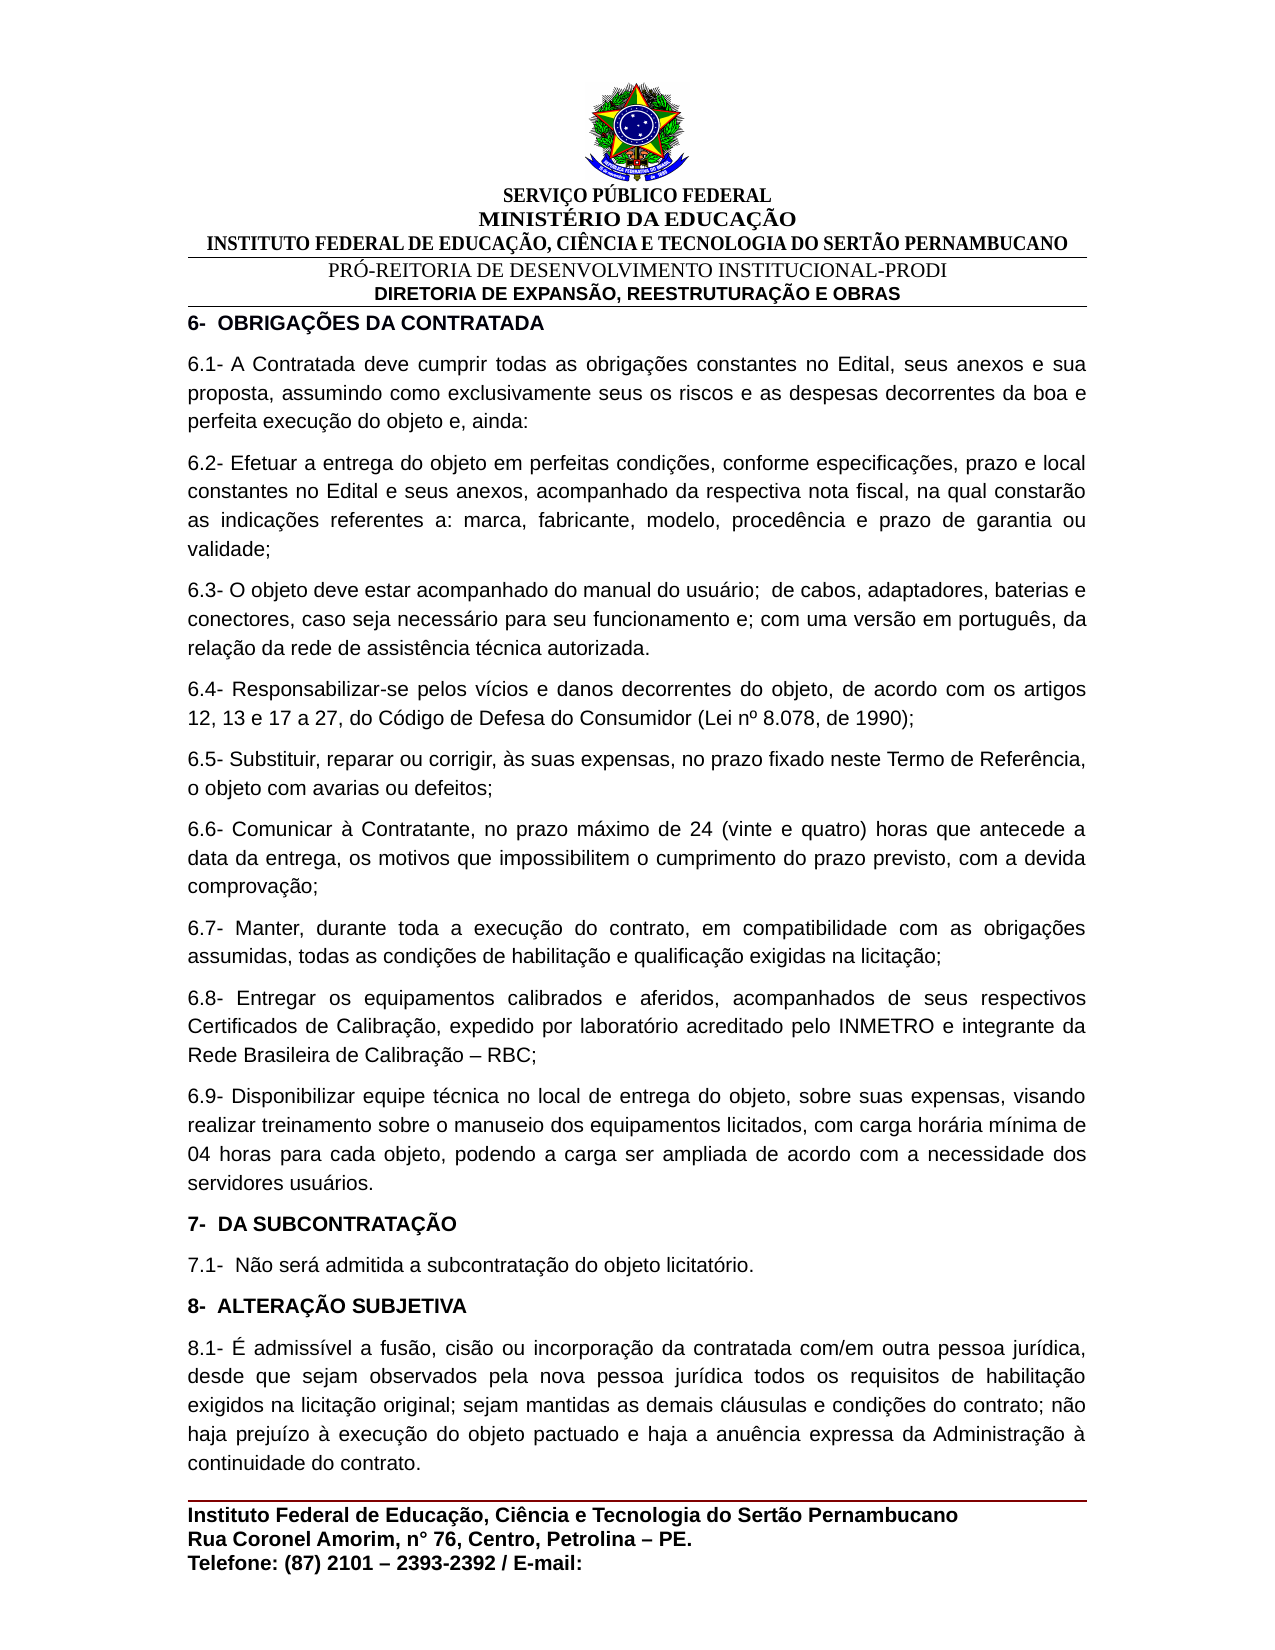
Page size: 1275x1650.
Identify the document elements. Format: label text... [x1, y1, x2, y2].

text 6.3- O objeto deve estar acompanhado do manual do usuário; de cabos, adaptadores, baterias e conectores, caso seja necessário para seu funcionamento e; com uma versão em português, da relação da rede de assistência técnica autorizada. [187, 574, 1087, 661]
text 8- ALTERAÇÃO SUBJETIVA [187, 1291, 1087, 1319]
text 6.9- Disponibilizar equipe técnica no local de entrega do objeto, sobre suas expensas, visando realizar treinamento sobre o manuseio dos equipamentos licitados, com carga horária mínima de 04 horas para cada objeto, podendo a carga ser ampliada de acordo com a necessidade dos servidores usuários. [187, 1081, 1087, 1196]
text 8.1- É admissível a fusão, cisão ou incorporação da contratada com/em outra pessoa jurídica, desde que sejam observados pela nova pessoa jurídica todos os requisitos de habilitação exigidos na licitação original; sejam mantidas as demais cláusulas e condições do contrato; não haja prejuízo à execução do objeto pactuado e haja a anuência expressa da Administração à continuidade do contrato. [187, 1332, 1087, 1476]
text 7.1- Não será admitida a subcontratação do objeto licitatório. [187, 1249, 1087, 1278]
text 6.6- Comunicar à Contratante, no prazo máximo de 24 (vinte e quatro) horas que antecede a data da entrega, os motivos que impossibilitem o cumprimento do prazo previsto, com a devida comprovação; [187, 813, 1087, 899]
text 6.4- Responsabilizar-se pelos vícios e danos decorrentes do objeto, de acordo com os artigos 12, 13 e 17 a 27, do Código de Defesa do Consumidor (Lei nº 8.078, de 1990); [187, 673, 1087, 731]
text 6.5- Substituir, reparar ou corrigir, às suas expensas, no prazo fixado neste Termo de Referência, o objeto com avarias ou defeitos; [187, 743, 1087, 801]
text 6- OBRIGAÇÕES DA CONTRATADA [187, 307, 1087, 336]
text 6.7- Manter, durante toda a execução do contrato, em compatibilidade com as obrigações assumidas, todas as condições de habilitação e qualificação exigidas na licitação; [187, 912, 1087, 969]
text 6.2- Efetuar a entrega do objeto em perfeitas condições, conforme especificações, prazo e local constantes no Edital e seus anexos, acompanhado da respectiva nota fiscal, na qual constarão as indicações referentes a: marca, fabricante, modelo, procedência e prazo de garantia ou validade; [187, 447, 1087, 562]
text 7- DA SUBCONTRATAÇÃO [187, 1208, 1087, 1237]
text 6.8- Entregar os equipamentos calibrados e aferidos, acompanhados de seus respectivos Certificados de Calibração, expedido por laboratório acreditado pelo INMETRO e integrante da Rede Brasileira de Calibração – RBC; [187, 982, 1087, 1068]
text 6.1- A Contratada deve cumprir todas as obrigações constantes no Edital, seus anexos e sua proposta, assumindo como exclusivamente seus os riscos e as despesas decorrentes da boa e perfeita execução do objeto e, ainda: [187, 348, 1087, 434]
